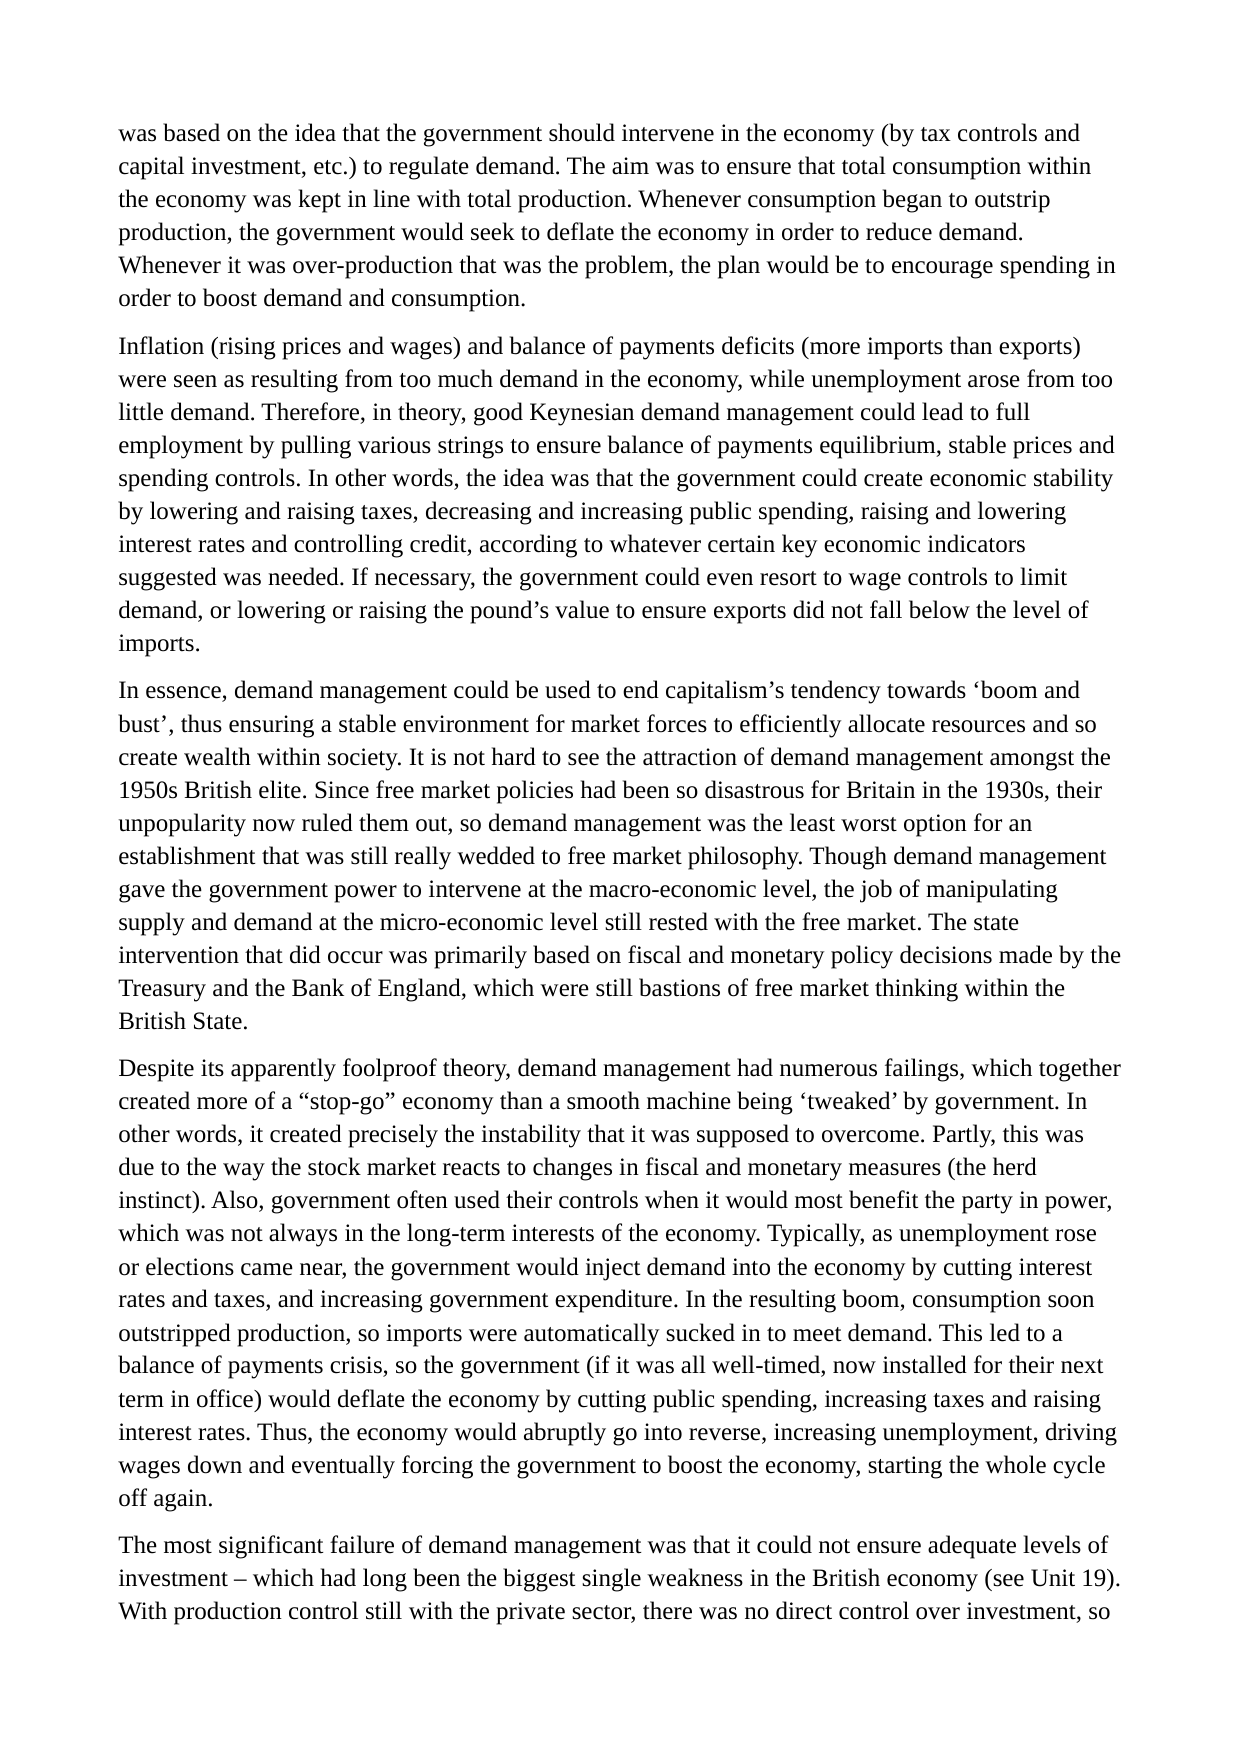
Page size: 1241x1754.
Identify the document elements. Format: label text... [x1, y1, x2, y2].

text The most significant failure of demand management was that it could not ensure adequate levels of investment – which had long been the biggest single weakness in the British economy (see Unit 19). With production control still with the private sector, there was no direct control over investment, so [118, 1530, 1122, 1625]
text Despite its apparently foolproof theory, demand management had numerous failings, which together created more of a “stop-go” economy than a smooth machine being ‘tweaked’ by government. In other words, it created precisely the instability that it was supposed to overcome. Partly, this was due to the way the stock market reacts to changes in fiscal and monetary measures (the herd instinct). Also, government often used their controls when it would most benefit the party in power, which was not always in the long-term interests of the economy. Typically, as unemployment rose or elections came near, the government would inject demand into the economy by cutting interest rates and taxes, and increasing government expenditure. In the resulting boom, consumption soon outstripped production, so imports were automatically sucked in to meet demand. This led to a balance of payments crisis, so the government (if it was all well-timed, now installed for their next term in office) would deflate the economy by cutting public spending, increasing taxes and raising interest rates. Thus, the economy would abruptly go into reverse, increasing unemployment, driving wages down and eventually forcing the government to boost the economy, starting the whole cycle off again. [118, 1053, 1122, 1511]
text was based on the idea that the government should intervene in the economy (by tax controls and capital investment, etc.) to regulate demand. The aim was to ensure that total consumption within the economy was kept in line with total production. Whenever consumption began to outstrip production, the government would seek to deflate the economy in order to reduce demand. Whenever it was over-production that was the problem, the plan would be to encourage spending in order to boost demand and consumption. [118, 118, 1122, 312]
text In essence, demand management could be used to end capitalism’s tendency towards ‘boom and bust’, thus ensuring a stable environment for market forces to efficiently allocate resources and so create wealth within society. It is not hard to see the attraction of demand management amongst the 1950s British elite. Since free market policies had been so disastrous for Britain in the 1930s, their unpopularity now ruled them out, so demand management was the least worst option for an establishment that was still really wedded to free market philosophy. Though demand management gave the government power to intervene at the macro-economic level, the job of manipulating supply and demand at the micro-economic level still rested with the free market. The state intervention that did occur was primarily based on fiscal and monetary policy decisions made by the Treasury and the Bank of England, which were still bastions of free market thinking within the British State. [118, 676, 1122, 1034]
text Inflation (rising prices and wages) and balance of payments deficits (more imports than exports) were seen as resulting from too much demand in the economy, while unemployment arose from too little demand. Therefore, in theory, good Keynesian demand management could lead to full employment by pulling various strings to ensure balance of payments equilibrium, stable prices and spending controls. In other words, the idea was that the government could create economic stability by lowering and raising taxes, decreasing and increasing public spending, raising and lowering interest rates and controlling credit, according to whatever certain key economic indicators suggested was needed. If necessary, the government could even resort to wage controls to limit demand, or lowering or raising the pound’s value to ensure exports did not fall below the level of imports. [118, 331, 1122, 657]
